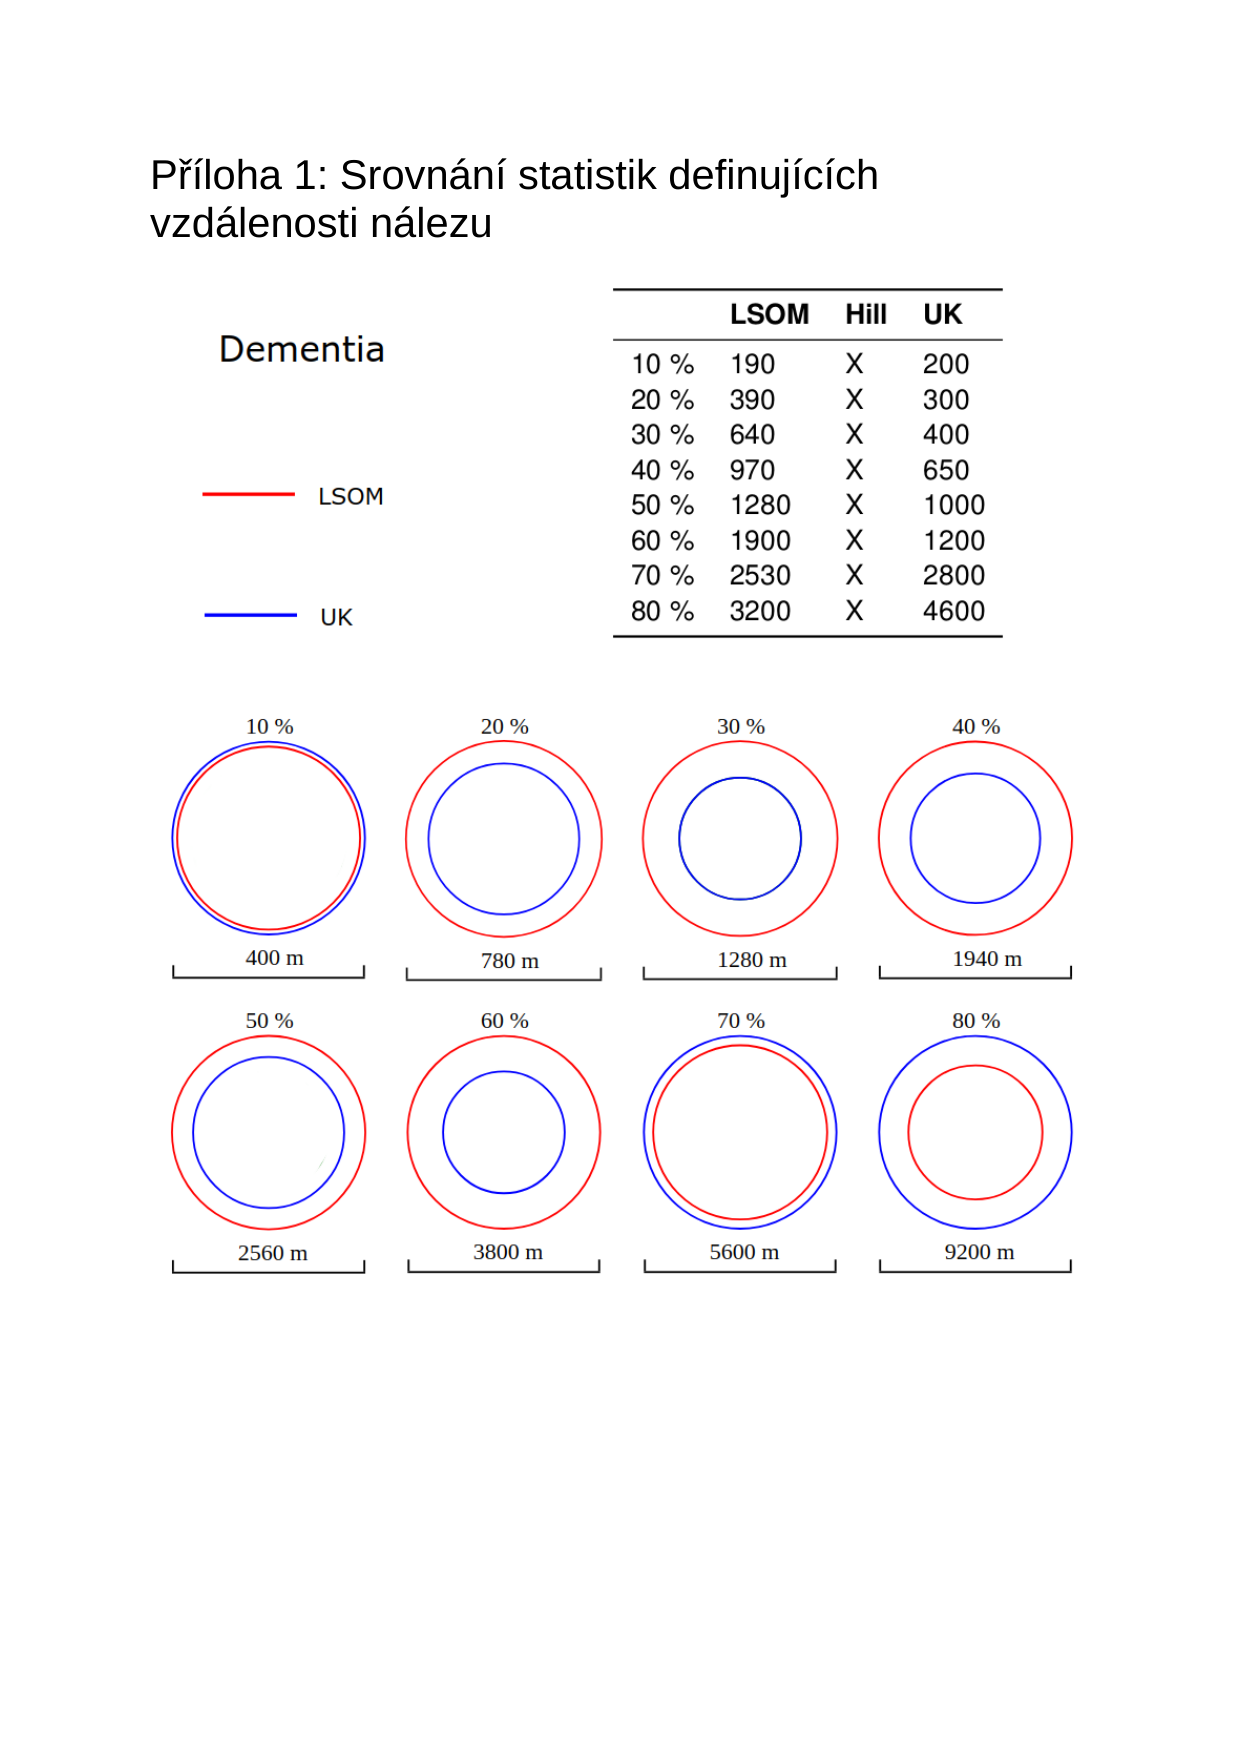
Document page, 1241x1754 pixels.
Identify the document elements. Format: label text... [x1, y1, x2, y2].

picture [150, 245, 1091, 1296]
subtitle Příloha 1: Srovnání statistik definujících vzdálenosti nálezu [150, 150, 1090, 245]
